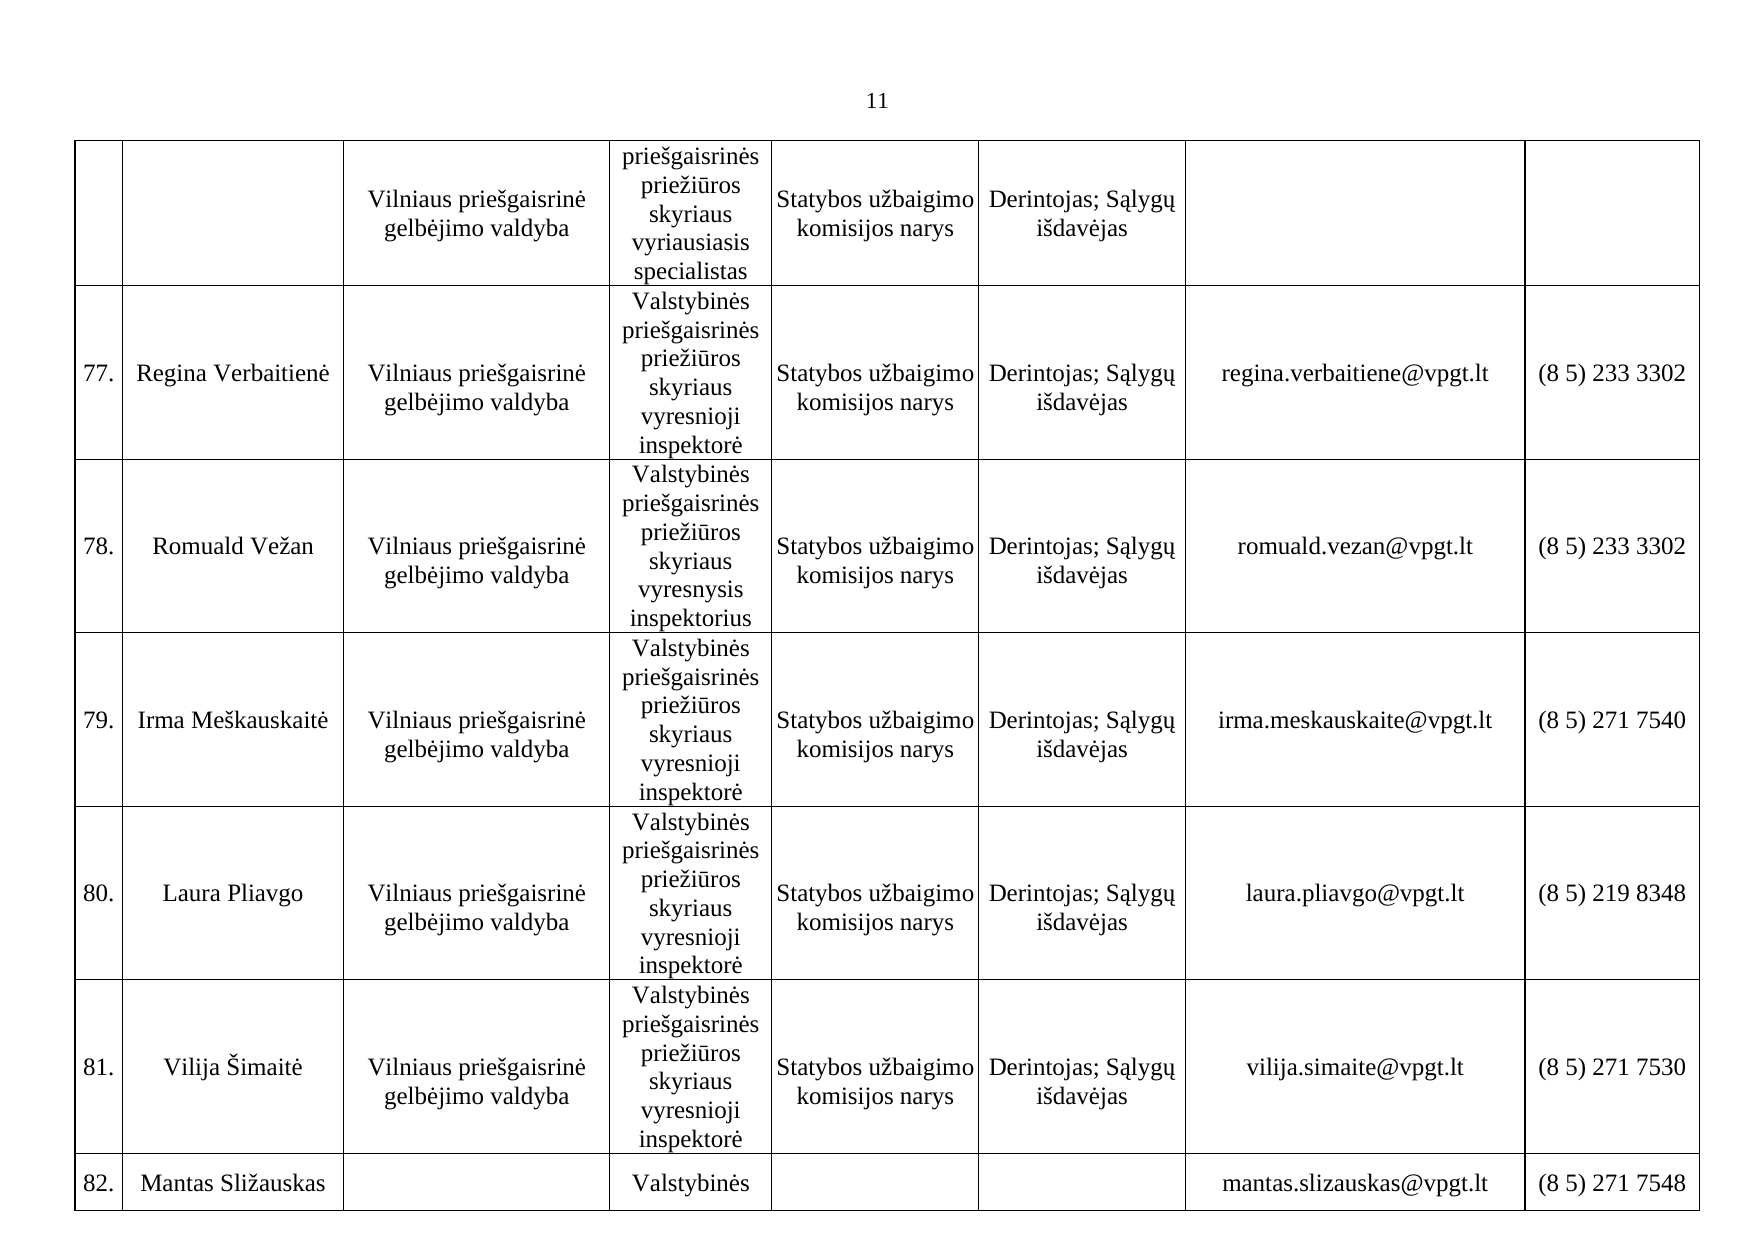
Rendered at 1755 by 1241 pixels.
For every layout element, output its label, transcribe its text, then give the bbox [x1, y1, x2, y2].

table_cell 82. [76, 1154, 122, 1210]
table_cell Valstybinės priešgaisrinės priežiūros skyriaus vyresnioji inspektorė [610, 807, 771, 979]
table_cell Derintojas; Sąlygų išdavėjas [979, 633, 1185, 806]
table_cell Vilniaus priešgaisrinė gelbėjimo valdyba [344, 633, 609, 806]
table_cell [772, 1154, 978, 1210]
table_cell romuald.vezan@vpgt.lt [1186, 460, 1524, 632]
table_cell Derintojas; Sąlygų išdavėjas [979, 460, 1185, 632]
table_cell 80. [76, 807, 122, 979]
table_cell 79. [76, 633, 122, 806]
table_cell Regina Verbaitienė [123, 286, 343, 458]
table_cell 78. [76, 460, 122, 632]
table_cell Derintojas; Sąlygų išdavėjas [979, 807, 1185, 979]
table_cell (8 5) 271 7540 [1526, 633, 1699, 806]
table_cell Derintojas; Sąlygų išdavėjas [979, 286, 1185, 458]
table_cell Statybos užbaigimo komisijos narys [772, 980, 978, 1153]
table_cell Romuald Vežan [123, 460, 343, 632]
table_cell Valstybinės priešgaisrinės priežiūros skyriaus vyresnioji inspektorė [610, 633, 771, 806]
table_cell Statybos užbaigimo komisijos narys [772, 807, 978, 979]
table_cell [123, 141, 343, 285]
table_cell 77. [76, 286, 122, 458]
table_cell [979, 1154, 1185, 1210]
table_cell (8 5) 233 3302 [1526, 286, 1699, 458]
table_cell Mantas Sližauskas [123, 1154, 343, 1210]
table_cell Valstybinės priešgaisrinės priežiūros skyriaus vyresnioji inspektorė [610, 980, 771, 1153]
table_cell (8 5) 271 7530 [1526, 980, 1699, 1153]
table_cell mantas.slizauskas@vpgt.lt [1186, 1154, 1524, 1210]
table_cell Irma Meškauskaitė [123, 633, 343, 806]
table_cell Statybos užbaigimo komisijos narys [772, 141, 978, 285]
table_cell irma.meskauskaite@vpgt.lt [1186, 633, 1524, 806]
table_cell Statybos užbaigimo komisijos narys [772, 460, 978, 632]
table_cell [76, 141, 122, 285]
table_cell Vilniaus priešgaisrinė gelbėjimo valdyba [344, 141, 609, 285]
table_cell Statybos užbaigimo komisijos narys [772, 633, 978, 806]
table_cell Derintojas; Sąlygų išdavėjas [979, 980, 1185, 1153]
table_cell Vilniaus priešgaisrinė gelbėjimo valdyba [344, 807, 609, 979]
table_cell Laura Pliavgo [123, 807, 343, 979]
table_cell vilija.simaite@vpgt.lt [1186, 980, 1524, 1153]
table_cell [344, 1154, 609, 1210]
table_cell Valstybinės priešgaisrinės priežiūros skyriaus vyresnysis inspektorius [610, 460, 771, 632]
table_cell priešgaisrinės priežiūros skyriaus vyriausiasis specialistas [610, 141, 771, 285]
table_cell Vilniaus priešgaisrinė gelbėjimo valdyba [344, 460, 609, 632]
table_cell Vilniaus priešgaisrinė gelbėjimo valdyba [344, 286, 609, 458]
table_cell Vilniaus priešgaisrinė gelbėjimo valdyba [344, 980, 609, 1153]
table_cell [1526, 141, 1699, 285]
table_cell (8 5) 219 8348 [1526, 807, 1699, 979]
table_cell Derintojas; Sąlygų išdavėjas [979, 141, 1185, 285]
table_cell Valstybinės [610, 1154, 771, 1210]
table_cell 81. [76, 980, 122, 1153]
table_cell [1186, 141, 1524, 285]
table_cell laura.pliavgo@vpgt.lt [1186, 807, 1524, 979]
table_cell Valstybinės priešgaisrinės priežiūros skyriaus vyresnioji inspektorė [610, 286, 771, 458]
table_cell Statybos užbaigimo komisijos narys [772, 286, 978, 458]
table_cell (8 5) 233 3302 [1526, 460, 1699, 632]
table_cell (8 5) 271 7548 [1526, 1154, 1699, 1210]
table_cell regina.verbaitiene@vpgt.lt [1186, 286, 1524, 458]
table_cell Vilija Šimaitė [123, 980, 343, 1153]
